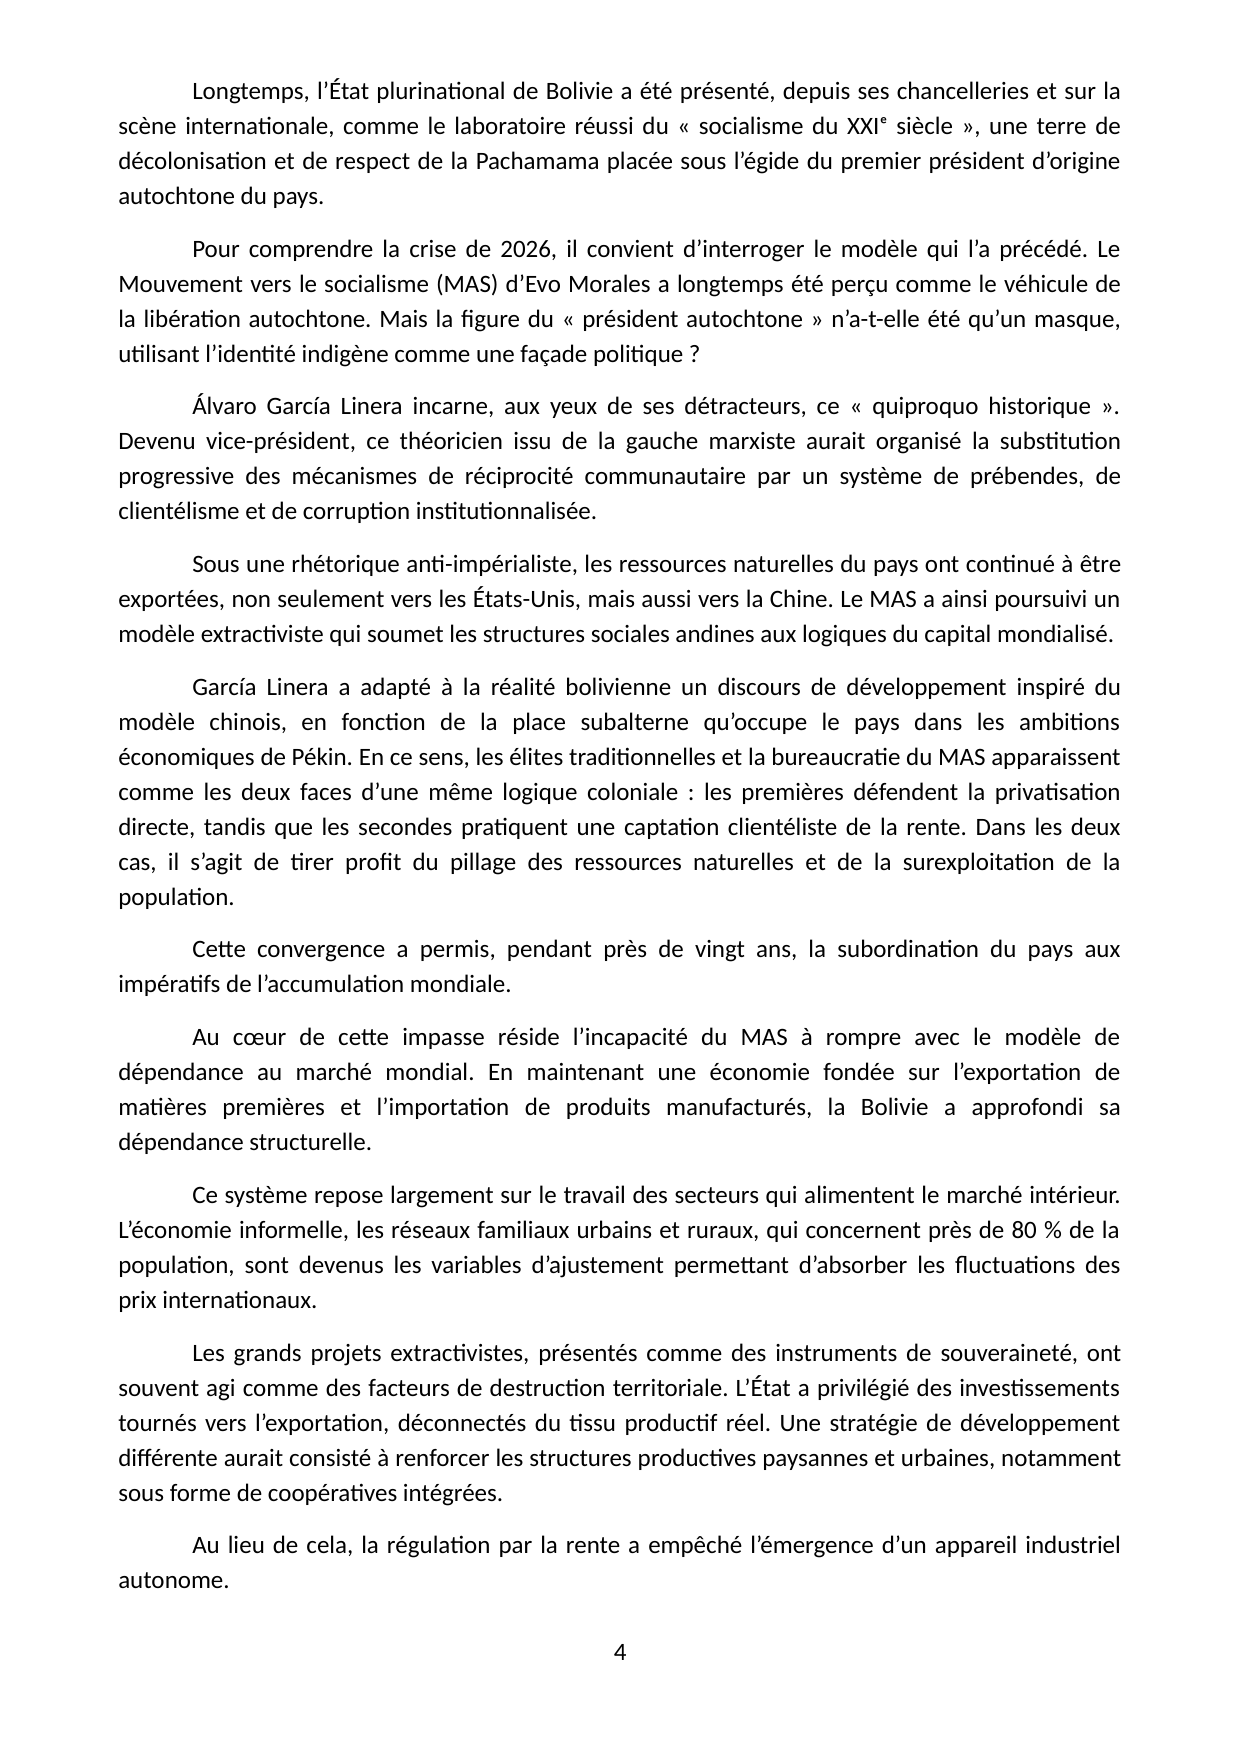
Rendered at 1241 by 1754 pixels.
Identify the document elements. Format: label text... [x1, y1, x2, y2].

text Les grands projets extractivistes, présentés comme des instruments de souveraineté, ont souvent agi comme des facteurs de destruction territoriale. L’État a privilégié des investissements tournés vers l’exportation, déconnectés du tissu productif réel. Une stratégie de développement différente aurait consisté à renforcer les structures productives paysannes et urbaines, notamment sous forme de coopératives intégrées. [118, 1337, 1122, 1507]
text Pour comprendre la crise de 2026, il convient d’interroger le modèle qui l’a précédé. Le Mouvement vers le socialisme (MAS) d’Evo Morales a longtemps été perçu comme le véhicule de la libération autochtone. Mais la figure du « président autochtone » n’a-t-elle été qu’un masque, utilisant l’identité indigène comme une façade politique ? [118, 233, 1122, 368]
text García Linera a adapté à la réalité bolivienne un discours de développement inspiré du modèle chinois, en fonction de la place subalterne qu’occupe le pays dans les ambitions économiques de Pékin. En ce sens, les élites traditionnelles et la bureaucratie du MAS apparaissent comme les deux faces d’une même logique coloniale : les premières défendent la privatisation directe, tandis que les secondes pratiquent une captation clientéliste de la rente. Dans les deux cas, il s’agit de tirer profit du pillage des ressources naturelles et de la surexploitation de la population. [118, 671, 1122, 911]
text Álvaro García Linera incarne, aux yeux de ses détracteurs, ce « quiproquo historique ». Devenu vice-président, ce théoricien issu de la gauche marxiste aurait organisé la substitution progressive des mécanismes de réciprocité communautaire par un système de prébendes, de clientélisme et de corruption institutionnalisée. [118, 390, 1122, 526]
text Cette convergence a permis, pendant près de vingt ans, la subordination du pays aux impératifs de l’accumulation mondiale. [118, 933, 1122, 999]
text Au cœur de cette impasse réside l’incapacité du MAS à rompre avec le modèle de dépendance au marché mondial. En maintenant une économie fondée sur l’exportation de matières premières et l’importation de produits manufacturés, la Bolivie a approfondi sa dépendance structurelle. [118, 1021, 1122, 1157]
text Au lieu de cela, la régulation par la rente a empêché l’émergence d’un appareil industriel autonome. [118, 1529, 1122, 1595]
text Ce système repose largement sur le travail des secteurs qui alimentent le marché intérieur. L’économie informelle, les réseaux familiaux urbains et ruraux, qui concernent près de 80 % de la population, sont devenus les variables d’ajustement permettant d’absorber les fluctuations des prix internationaux. [118, 1179, 1122, 1314]
text Longtemps, l’État plurinational de Bolivie a été présenté, depuis ses chancelleries et sur la scène internationale, comme le laboratoire réussi du « socialisme du XXIᵉ siècle », une terre de décolonisation et de respect de la Pachamama placée sous l’égide du premier président d’origine autochtone du pays. [118, 75, 1122, 211]
text Sous une rhétorique anti-impérialiste, les ressources naturelles du pays ont continué à être exportées, non seulement vers les États-Unis, mais aussi vers la Chine. Le MAS a ainsi poursuivi un modèle extractiviste qui soumet les structures sociales andines aux logiques du capital mondialisé. [118, 548, 1122, 649]
